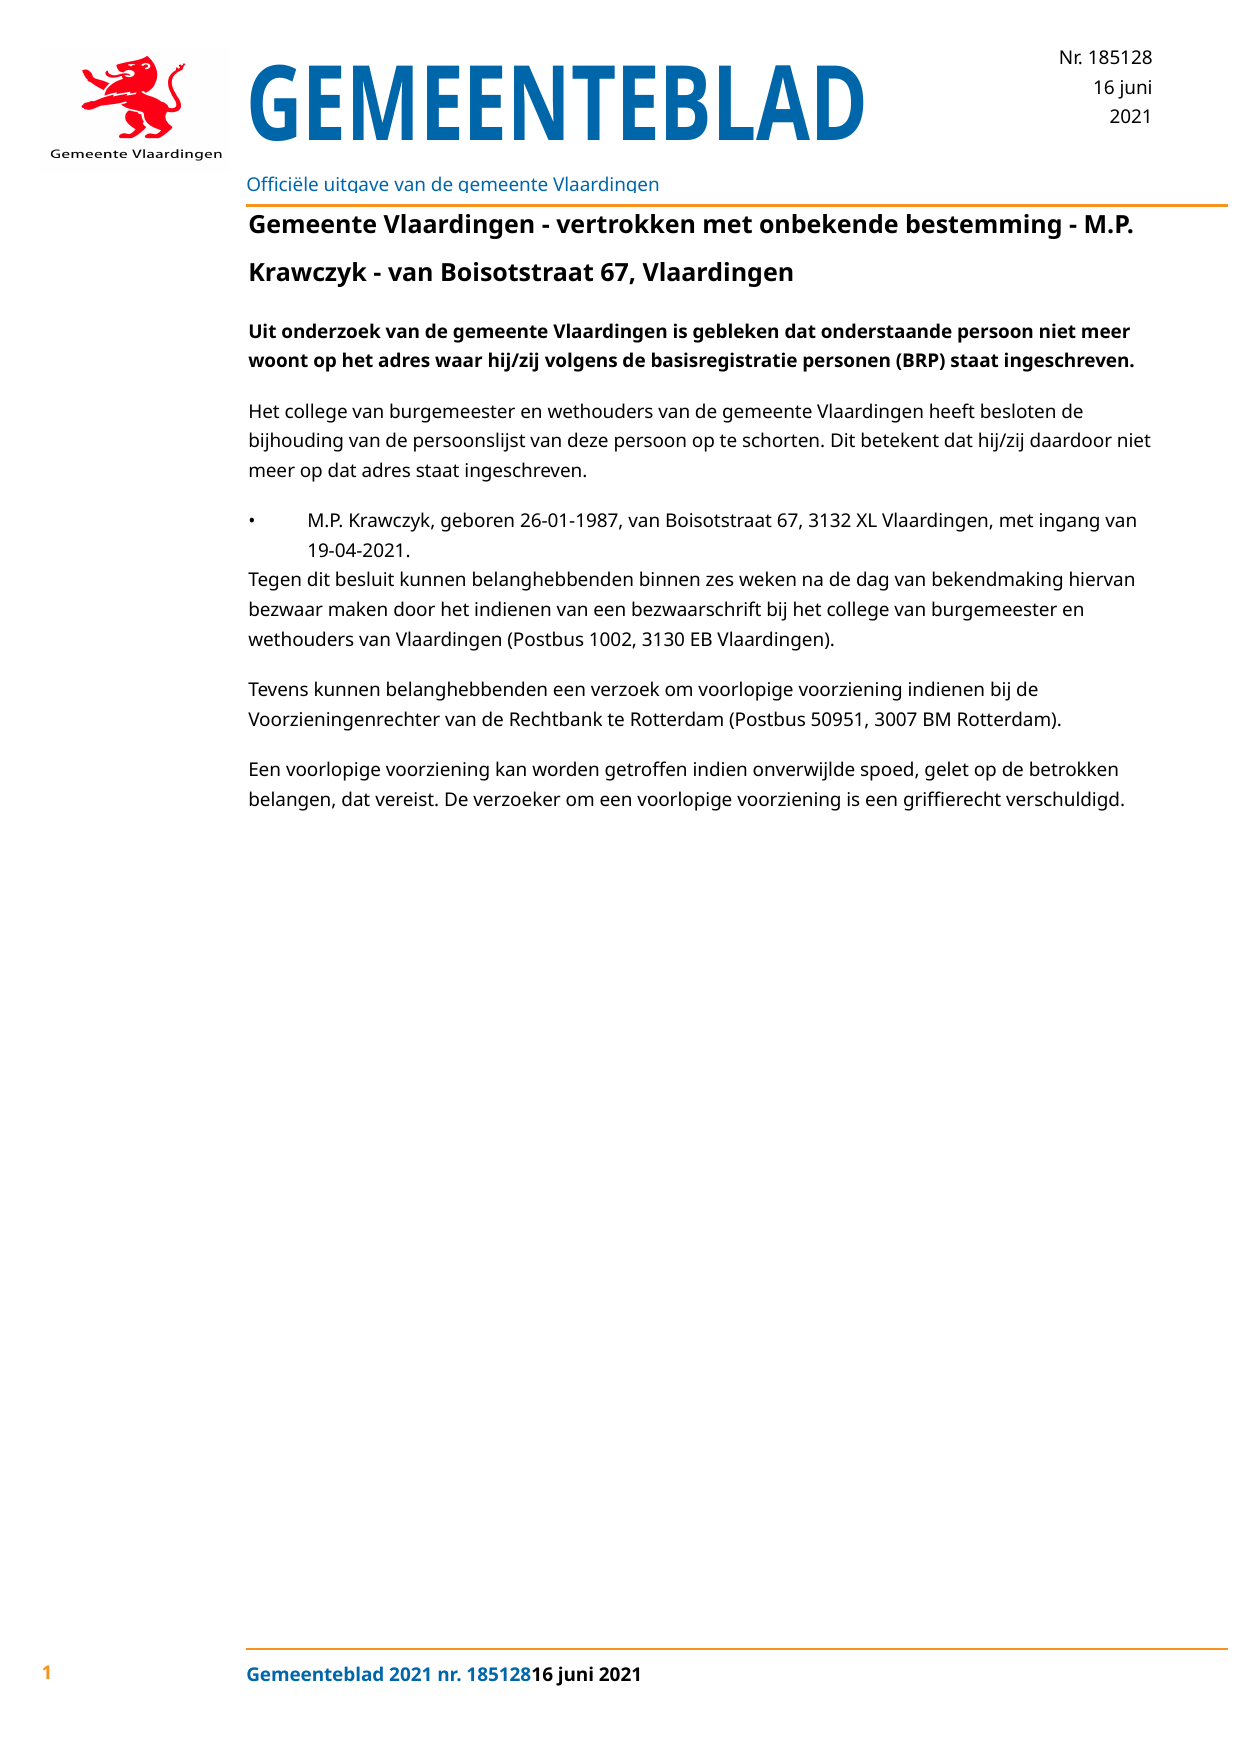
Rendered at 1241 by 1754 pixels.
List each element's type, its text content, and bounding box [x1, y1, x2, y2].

text Gemeente Vlaardingen - vertrokken met onbekende bestemming - M.P. Krawczyk - van Boisotstraat 67, Vlaardingen [248, 207, 1152, 288]
text Tevens kunnen belanghebbenden een verzoek om voorlopige voorziening indienen bij de Voorzieningenrechter van de Rechtbank te Rotterdam (Postbus 50951, 3007 BM Rotterdam). [248, 676, 1152, 732]
text Uit onderzoek van de gemeente Vlaardingen is gebleken dat onderstaande persoon niet meer woont op het adres waar hij/zij volgens de basisregistratie personen (BRP) staat ingeschreven. [248, 318, 1152, 373]
text Een voorlopige voorziening kan worden getroffen indien onverwijlde spoed, gelet op de betrokken belangen, dat vereist. De verzoeker om een voorlopige voorziening is een griffierecht verschuldigd. [248, 756, 1152, 812]
text Het college van burgemeester en wethouders van de gemeente Vlaardingen heeft besloten de bijhouding van de persoonslijst van deze persoon op te schorten. Dit betekent dat hij/zij daardoor niet meer op dat adres staat ingeschreven. [248, 398, 1152, 483]
picture [41, 47, 231, 172]
text Tegen dit besluit kunnen belanghebbenden binnen zes weken na de dag van bekendmaking hiervan bezwaar maken door het indienen van een bezwaarschrift bij het college van burgemeester en wethouders van Vlaardingen (Postbus 1002, 3130 EB Vlaardingen). [248, 567, 1152, 652]
list M.P. Krawczyk, geboren 26-01-1987, van Boisotstraat 67, 3132 XL Vlaardingen, met ingang van 19-04-2021. [248, 507, 1152, 563]
